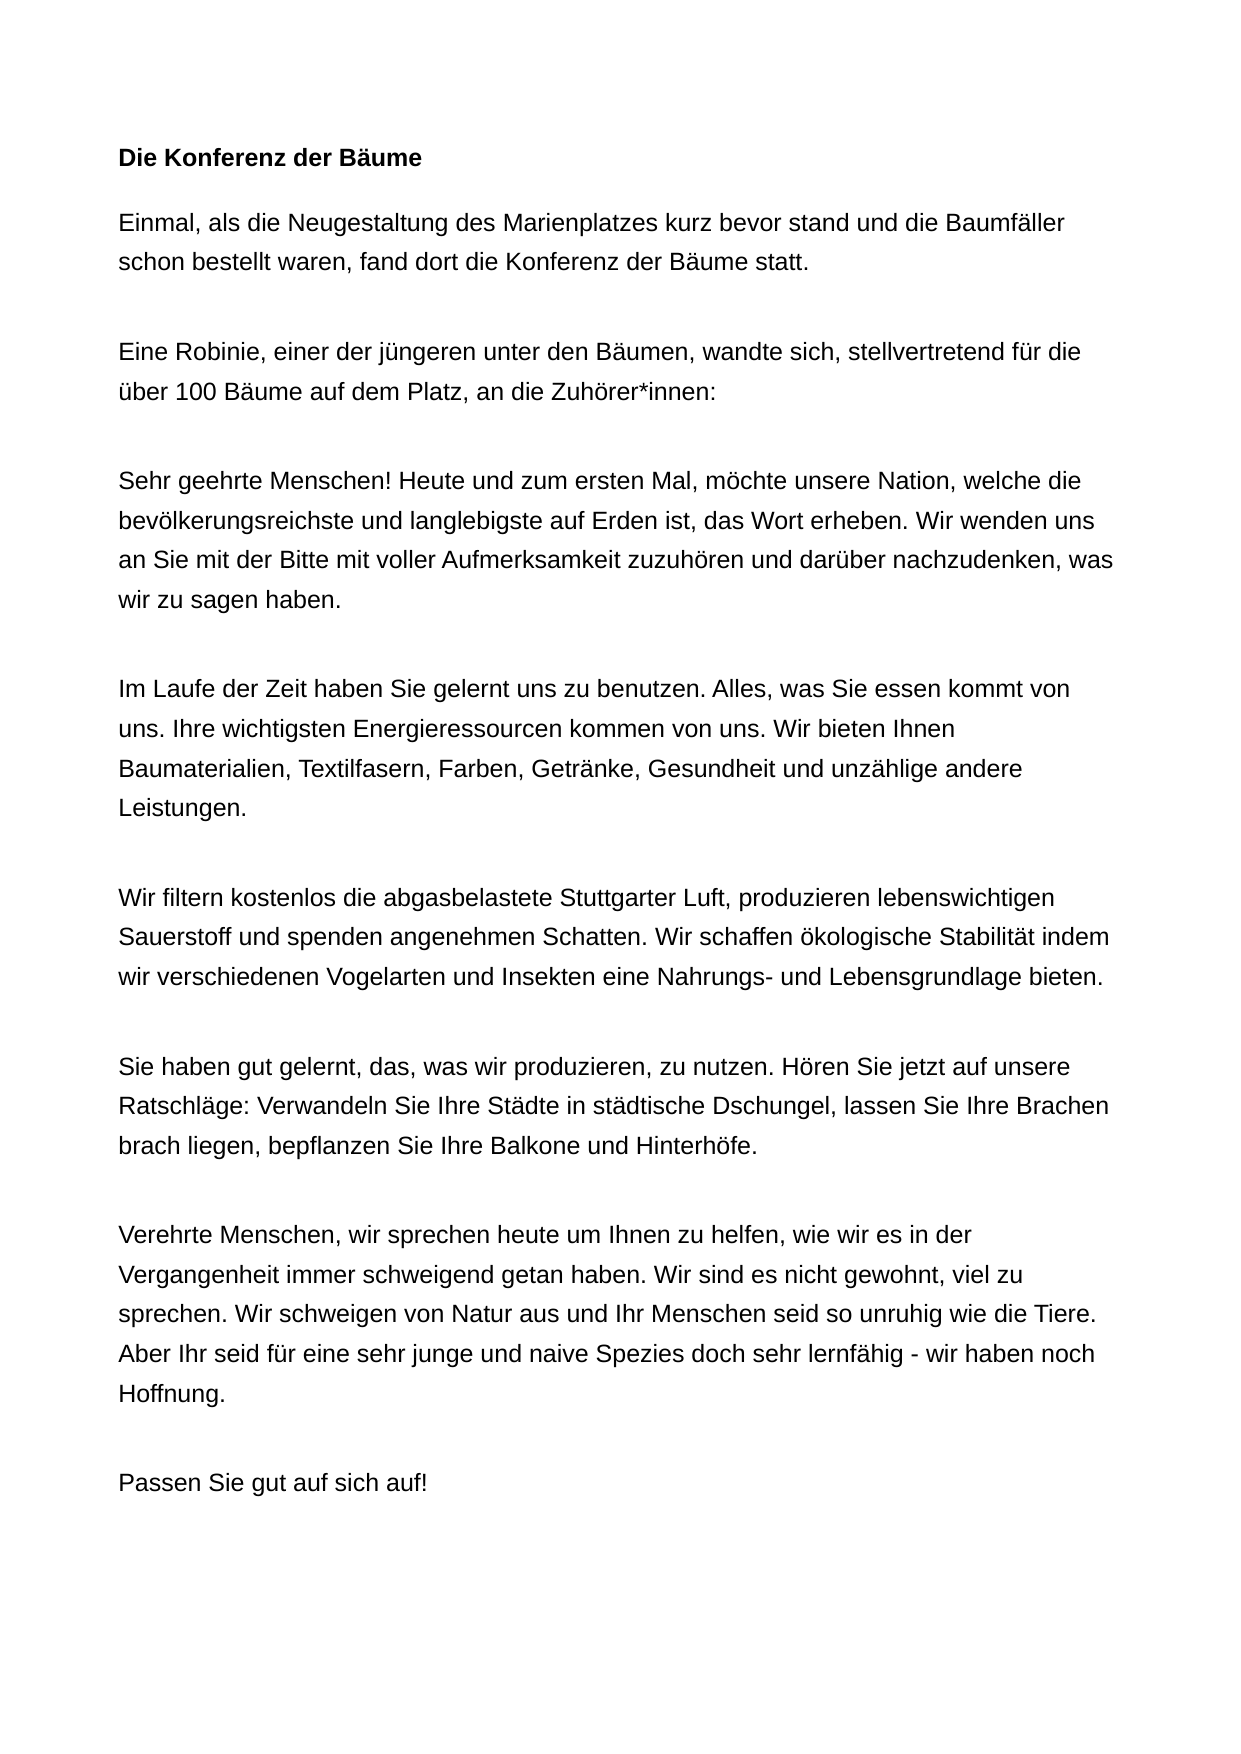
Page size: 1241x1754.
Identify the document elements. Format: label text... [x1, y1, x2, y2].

text Sehr geehrte Menschen! Heute und zum ersten Mal, möchte unsere Nation, welche die bevölkerungsreichste und langlebigste auf Erden ist, das Wort erheben. Wir wenden uns an Sie mit der Bitte mit voller Aufmerksamkeit zuzuhören und darüber nachzudenken, was wir zu sagen haben. [118, 466, 1122, 613]
text Wir filtern kostenlos die abgasbelastete Stuttgarter Luft, produzieren lebenswichtigen Sauerstoff und spenden angenehmen Schatten. Wir schaffen ökologische Stabilität indem wir verschiedenen Vogelarten und Insekten eine Nahrungs- und Lebensgrundlage bieten. [118, 883, 1122, 991]
text Die Konferenz der Bäume [118, 143, 1122, 172]
text Eine Robinie, einer der jüngeren unter den Bäumen, wandte sich, stellvertretend für die über 100 Bäume auf dem Platz, an die Zuhörer*innen: [118, 337, 1122, 405]
text Passen Sie gut auf sich auf! [118, 1468, 1122, 1497]
text Sie haben gut gelernt, das, was wir produzieren, zu nutzen. Hören Sie jetzt auf unsere Ratschläge: Verwandeln Sie Ihre Städte in städtische Dschungel, lassen Sie Ihre Brachen brach liegen, bepflanzen Sie Ihre Balkone und Hinterhöfe. [118, 1051, 1122, 1159]
text Im Laufe der Zeit haben Sie gelernt uns zu benutzen. Alles, was Sie essen kommt von uns. Ihre wichtigsten Energieressourcen kommen von uns. Wir bieten Ihnen Baumaterialien, Textilfasern, Farben, Getränke, Gesundheit und unzählige andere Leistungen. [118, 674, 1122, 822]
text Einmal, als die Neugestaltung des Marienplatzes kurz bevor stand und die Baumfäller schon bestellt waren, fand dort die Konferenz der Bäume statt. [118, 208, 1122, 276]
text Verehrte Menschen, wir sprechen heute um Ihnen zu helfen, wie wir es in der Vergangenheit immer schweigend getan haben. Wir sind es nicht gewohnt, viel zu sprechen. Wir schweigen von Natur aus und Ihr Menschen seid so unruhig wie die Tiere. Aber Ihr seid für eine sehr junge und naive Spezies doch sehr lernfähig - wir haben noch Hoffnung. [118, 1220, 1122, 1407]
